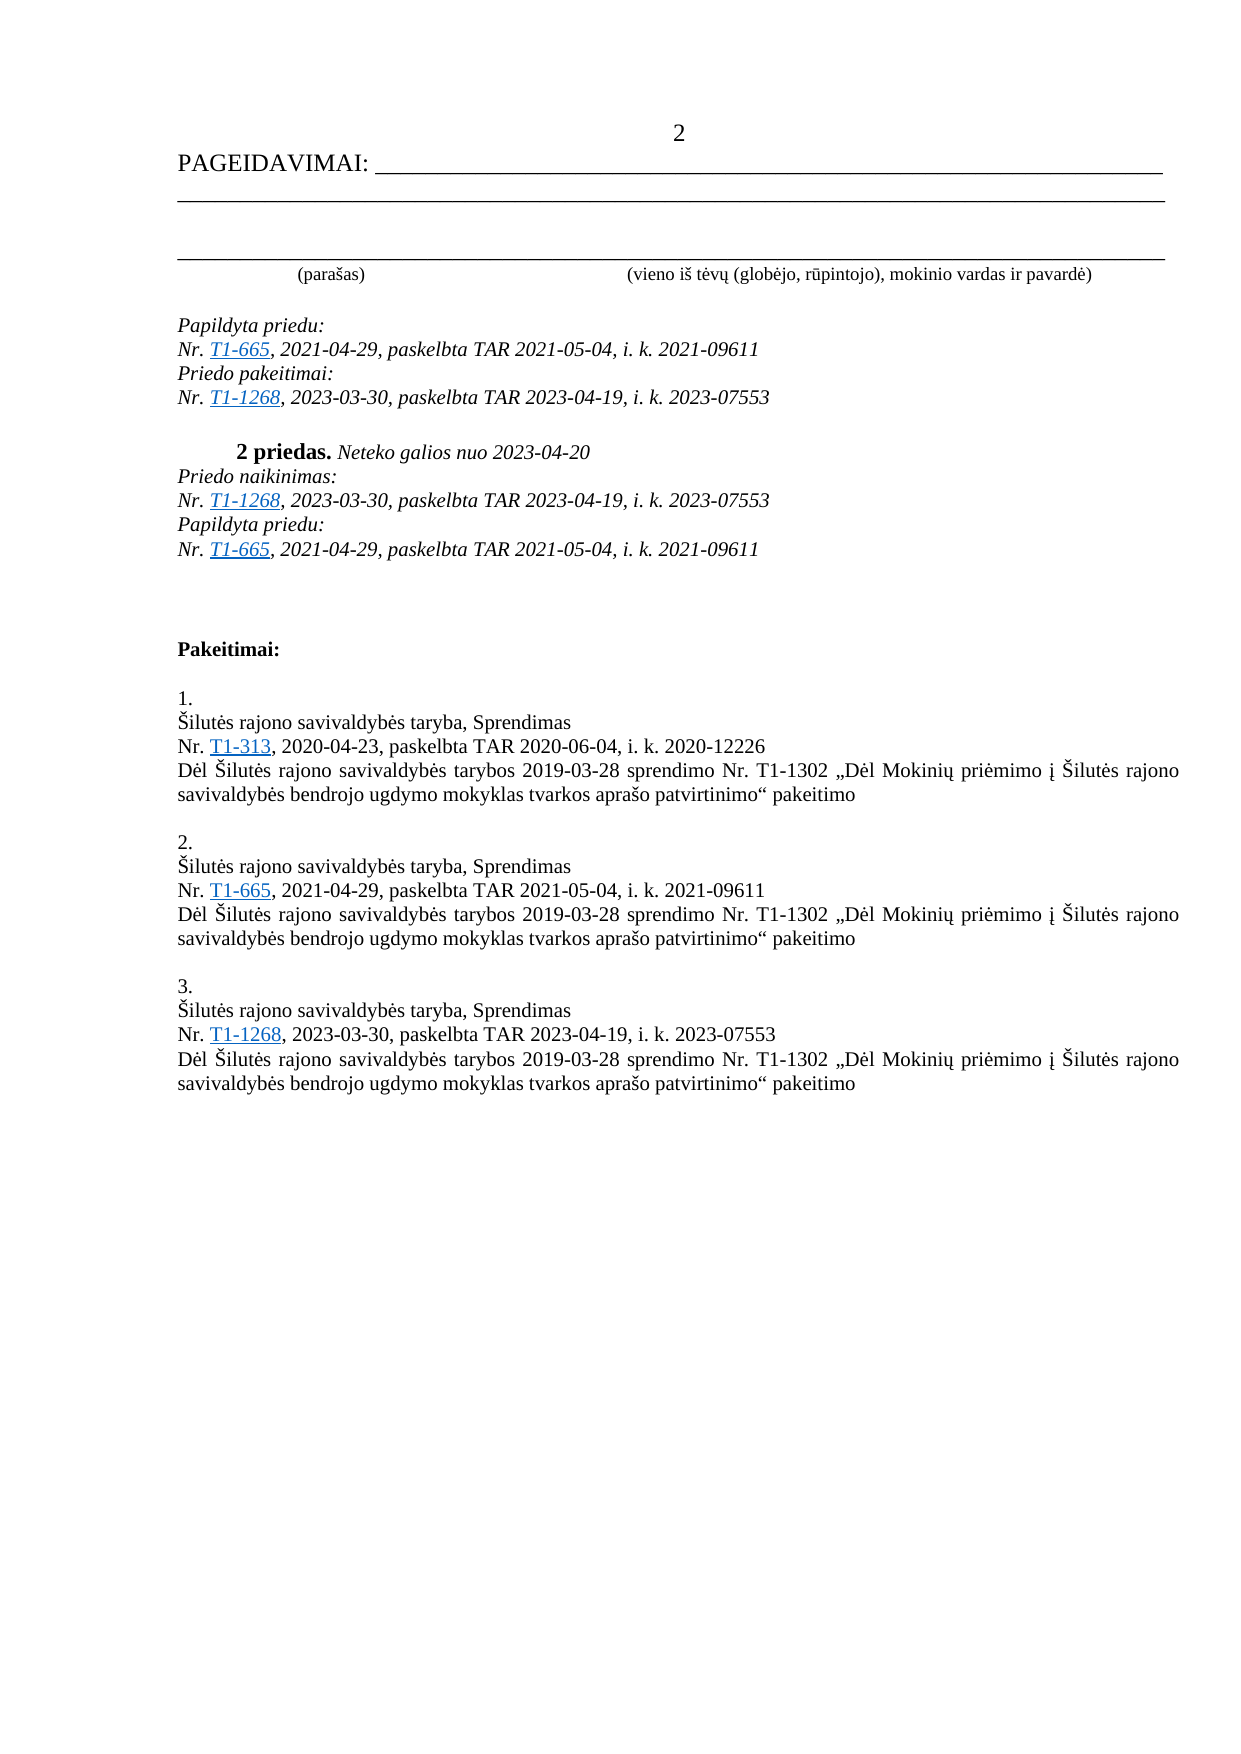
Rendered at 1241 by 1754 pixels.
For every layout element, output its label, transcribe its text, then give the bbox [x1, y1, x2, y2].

text Šilutės rajono savivaldybės taryba, Sprendimas [177, 998, 1181, 1022]
text 2. [177, 830, 1181, 854]
text PAGEIDAVIMAI: _______________________________________________________________ [177, 148, 1181, 176]
text Šilutės rajono savivaldybės taryba, Sprendimas [177, 709, 1181, 734]
text Papildyta priedu: [177, 313, 1181, 337]
text Dėl Šilutės rajono savivaldybės tarybos 2019-03-28 sprendimo Nr. T1-1302 „Dėl Mokinių priėmimo į Šilutės rajono savivaldybės bendrojo ugdymo mokyklas tvarkos aprašo patvirtinimo“ pakeitimo [177, 1046, 1181, 1094]
text Nr. T1-665, 2021-04-29, paskelbta TAR 2021-05-04, i. k. 2021-09611 [177, 878, 1181, 902]
text 3. [177, 974, 1181, 998]
text Šilutės rajono savivaldybės taryba, Sprendimas [177, 854, 1181, 878]
text Priedo pakeitimai: [177, 361, 1181, 385]
text 2 priedas. Neteko galios nuo 2023-04-20 [177, 438, 1181, 464]
text _______________________________________________________________________________ [177, 176, 1181, 205]
text Priedo naikinimas: [177, 464, 1181, 488]
text Nr. T1-313, 2020-04-23, paskelbta TAR 2020-06-04, i. k. 2020-12226 [177, 734, 1181, 758]
text Pakeitimai: [177, 637, 1181, 661]
text (parašas) (vieno iš tėvų (globėjo, rūpintojo), mokinio vardas ir pavardė) [177, 263, 1181, 284]
text Nr. T1-1268, 2023-03-30, paskelbta TAR 2023-04-19, i. k. 2023-07553 [177, 1022, 1181, 1046]
text Papildyta priedu: [177, 512, 1181, 536]
text Nr. T1-1268, 2023-03-30, paskelbta TAR 2023-04-19, i. k. 2023-07553 [177, 385, 1181, 409]
text Nr. T1-665, 2021-04-29, paskelbta TAR 2021-05-04, i. k. 2021-09611 [177, 536, 1181, 561]
text Dėl Šilutės rajono savivaldybės tarybos 2019-03-28 sprendimo Nr. T1-1302 „Dėl Mokinių priėmimo į Šilutės rajono savivaldybės bendrojo ugdymo mokyklas tvarkos aprašo patvirtinimo“ pakeitimo [177, 902, 1181, 950]
text Nr. T1-1268, 2023-03-30, paskelbta TAR 2023-04-19, i. k. 2023-07553 [177, 488, 1181, 512]
text Nr. T1-665, 2021-04-29, paskelbta TAR 2021-05-04, i. k. 2021-09611 [177, 337, 1181, 361]
text Dėl Šilutės rajono savivaldybės tarybos 2019-03-28 sprendimo Nr. T1-1302 „Dėl Mokinių priėmimo į Šilutės rajono savivaldybės bendrojo ugdymo mokyklas tvarkos aprašo patvirtinimo“ pakeitimo [177, 758, 1181, 806]
text 1. [177, 686, 1181, 709]
text _______________________________________________________________________________ [177, 234, 1181, 263]
